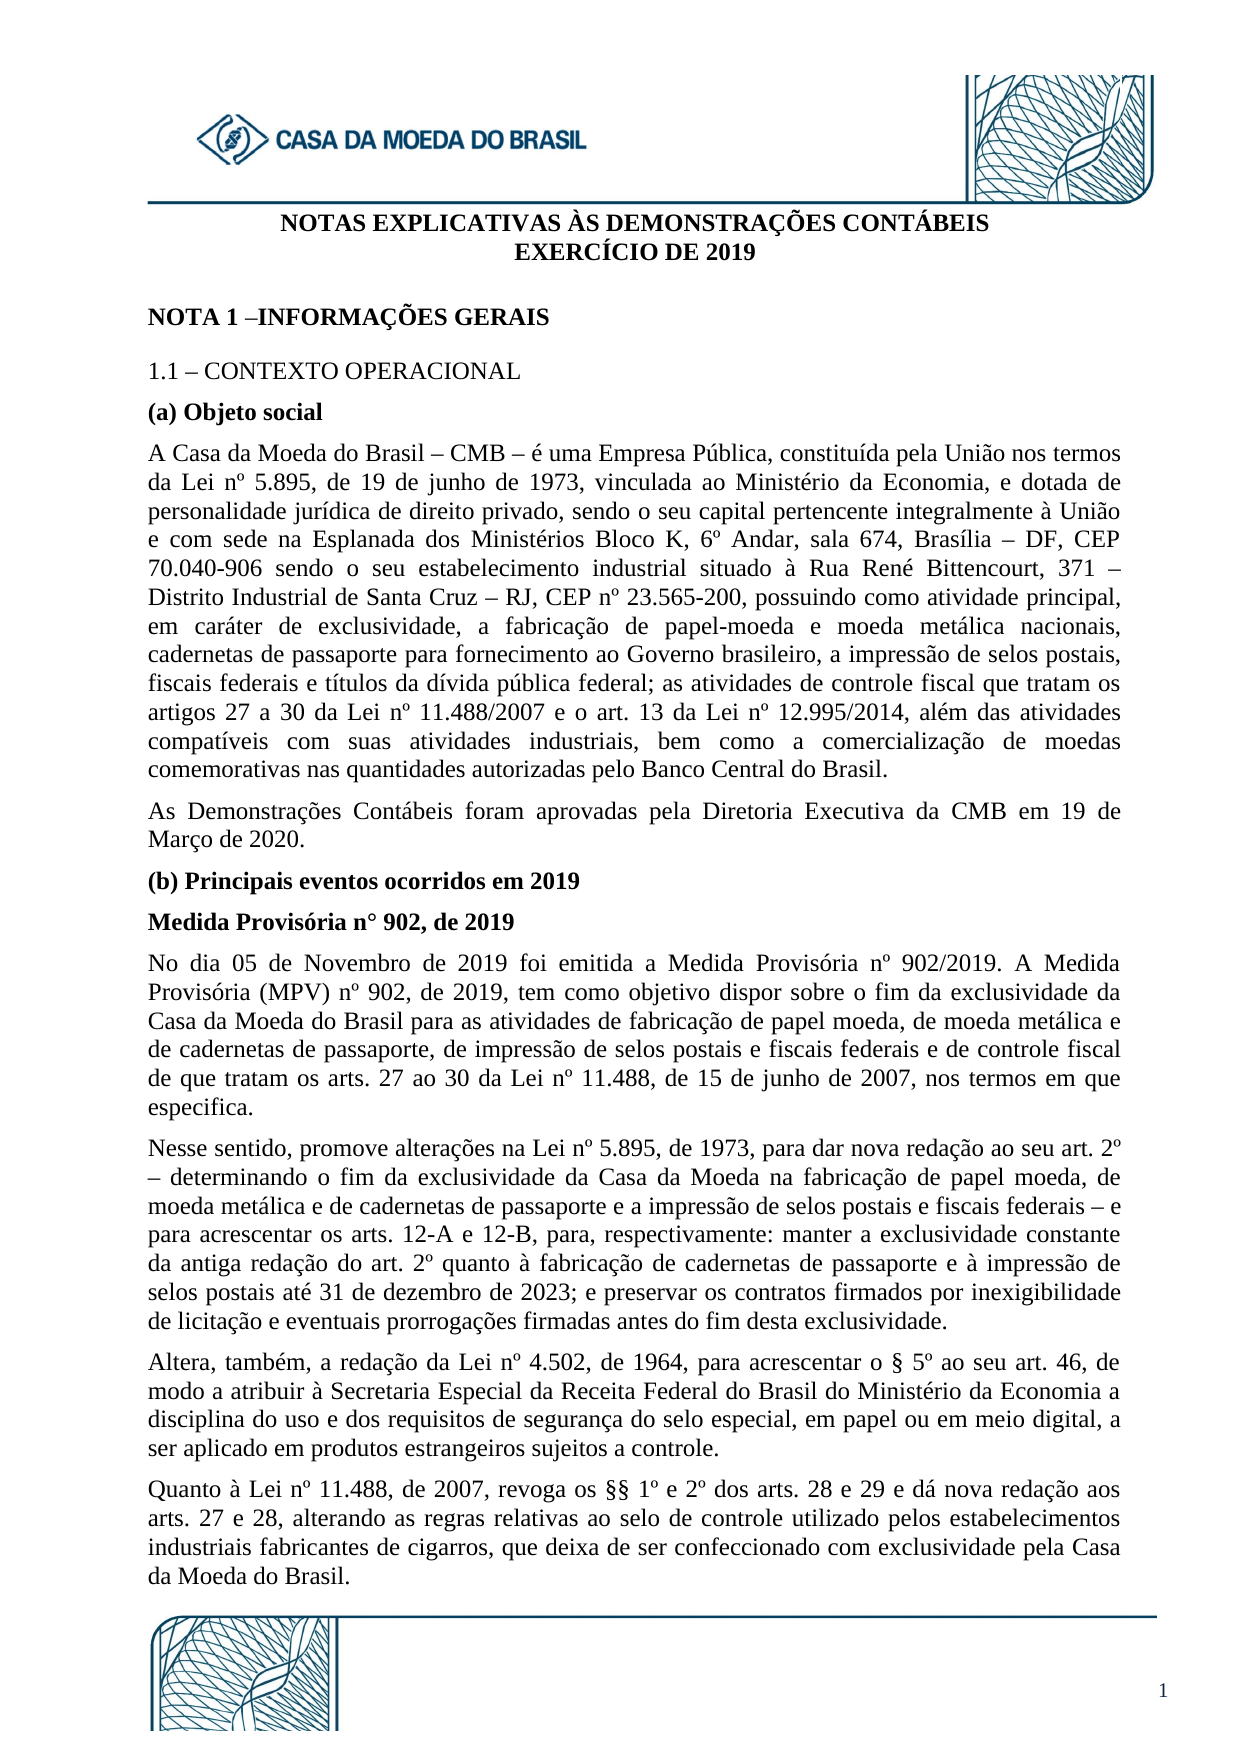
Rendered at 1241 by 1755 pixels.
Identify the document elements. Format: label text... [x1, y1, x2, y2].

text Medida Provisória n° 902, de 2019 [148, 907, 1122, 936]
text A Casa da Moeda do Brasil – CMB – é uma Empresa Pública, constituída pela União nos termos da Lei nº 5.895, de 19 de junho de 1973, vinculada ao Ministério da Economia, e dotada de personalidade jurídica de direito privado, sendo o seu capital pertencente integralmente à União e com sede na Esplanada dos Ministérios Bloco K, 6º Andar, sala 674, Brasília – DF, CEP 70.040-906 sendo o seu estabelecimento industrial situado à Rua René Bittencourt, 371 – Distrito Industrial de Santa Cruz – RJ, CEP nº 23.565-200, possuindo como atividade principal, em caráter de exclusividade, a fabricação de papel-moeda e moeda metálica nacionais, cadernetas de passaporte para fornecimento ao Governo brasileiro, a impressão de selos postais, fiscais federais e títulos da dívida pública federal; as atividades de controle fiscal que tratam os artigos 27 a 30 da Lei nº 11.488/2007 e o art. 13 da Lei nº 12.995/2014, além das atividades compatíveis com suas atividades industriais, bem como a comercialização de moedas comemorativas nas quantidades autorizadas pelo Banco Central do Brasil. [148, 438, 1122, 783]
text Quanto à Lei nº 11.488, de 2007, revoga os §§ 1º e 2º dos arts. 28 e 29 e dá nova redação aos arts. 27 e 28, alterando as regras relativas ao selo de controle utilizado pelos estabelecimentos industriais fabricantes de cigarros, que deixa de ser confeccionado com exclusividade pela Casa da Moeda do Brasil. [148, 1474, 1122, 1589]
text No dia 05 de Novembro de 2019 foi emitida a Medida Provisória nº 902/2019. A Medida Provisória (MPV) nº 902, de 2019, tem como objetivo dispor sobre o fim da exclusividade da Casa da Moeda do Brasil para as atividades de fabricação de papel moeda, de moeda metálica e de cadernetas de passaporte, de impressão de selos postais e fiscais federais e de controle fiscal de que tratam os arts. 27 ao 30 da Lei nº 11.488, de 15 de junho de 2007, nos termos em que especifica. [148, 948, 1122, 1121]
text NOTA 1 –INFORMAÇÕES GERAIS [148, 302, 1122, 331]
text (a) Objeto social [148, 397, 1122, 426]
text Altera, também, a redação da Lei nº 4.502, de 1964, para acrescentar o § 5º ao seu art. 46, de modo a atribuir à Secretaria Especial da Receita Federal do Brasil do Ministério da Economia a disciplina do uso e dos requisitos de segurança do selo especial, em papel ou em meio digital, a ser aplicado em produtos estrangeiros sujeitos a controle. [148, 1347, 1122, 1462]
text (b) Principais eventos ocorridos em 2019 [148, 866, 1122, 894]
text Nesse sentido, promove alterações na Lei nº 5.895, de 1973, para dar nova redação ao seu art. 2º – determinando o fim da exclusividade da Casa da Moeda na fabricação de papel moeda, de moeda metálica e de cadernetas de passaporte e a impressão de selos postais e fiscais federais – e para acrescentar os arts. 12-A e 12-B, para, respectivamente: manter a exclusividade constante da antiga redação do art. 2º quanto à fabricação de cadernetas de passaporte e à impressão de selos postais até 31 de dezembro de 2023; e preservar os contratos firmados por inexigibilidade de licitação e eventuais prorrogações firmadas antes do fim desta exclusividade. [148, 1133, 1122, 1334]
text As Demonstrações Contábeis foram aprovadas pela Diretoria Executiva da CMB em 19 de Março de 2020. [148, 796, 1122, 853]
text 1.1 – CONTEXTO OPERACIONAL [148, 356, 1122, 384]
